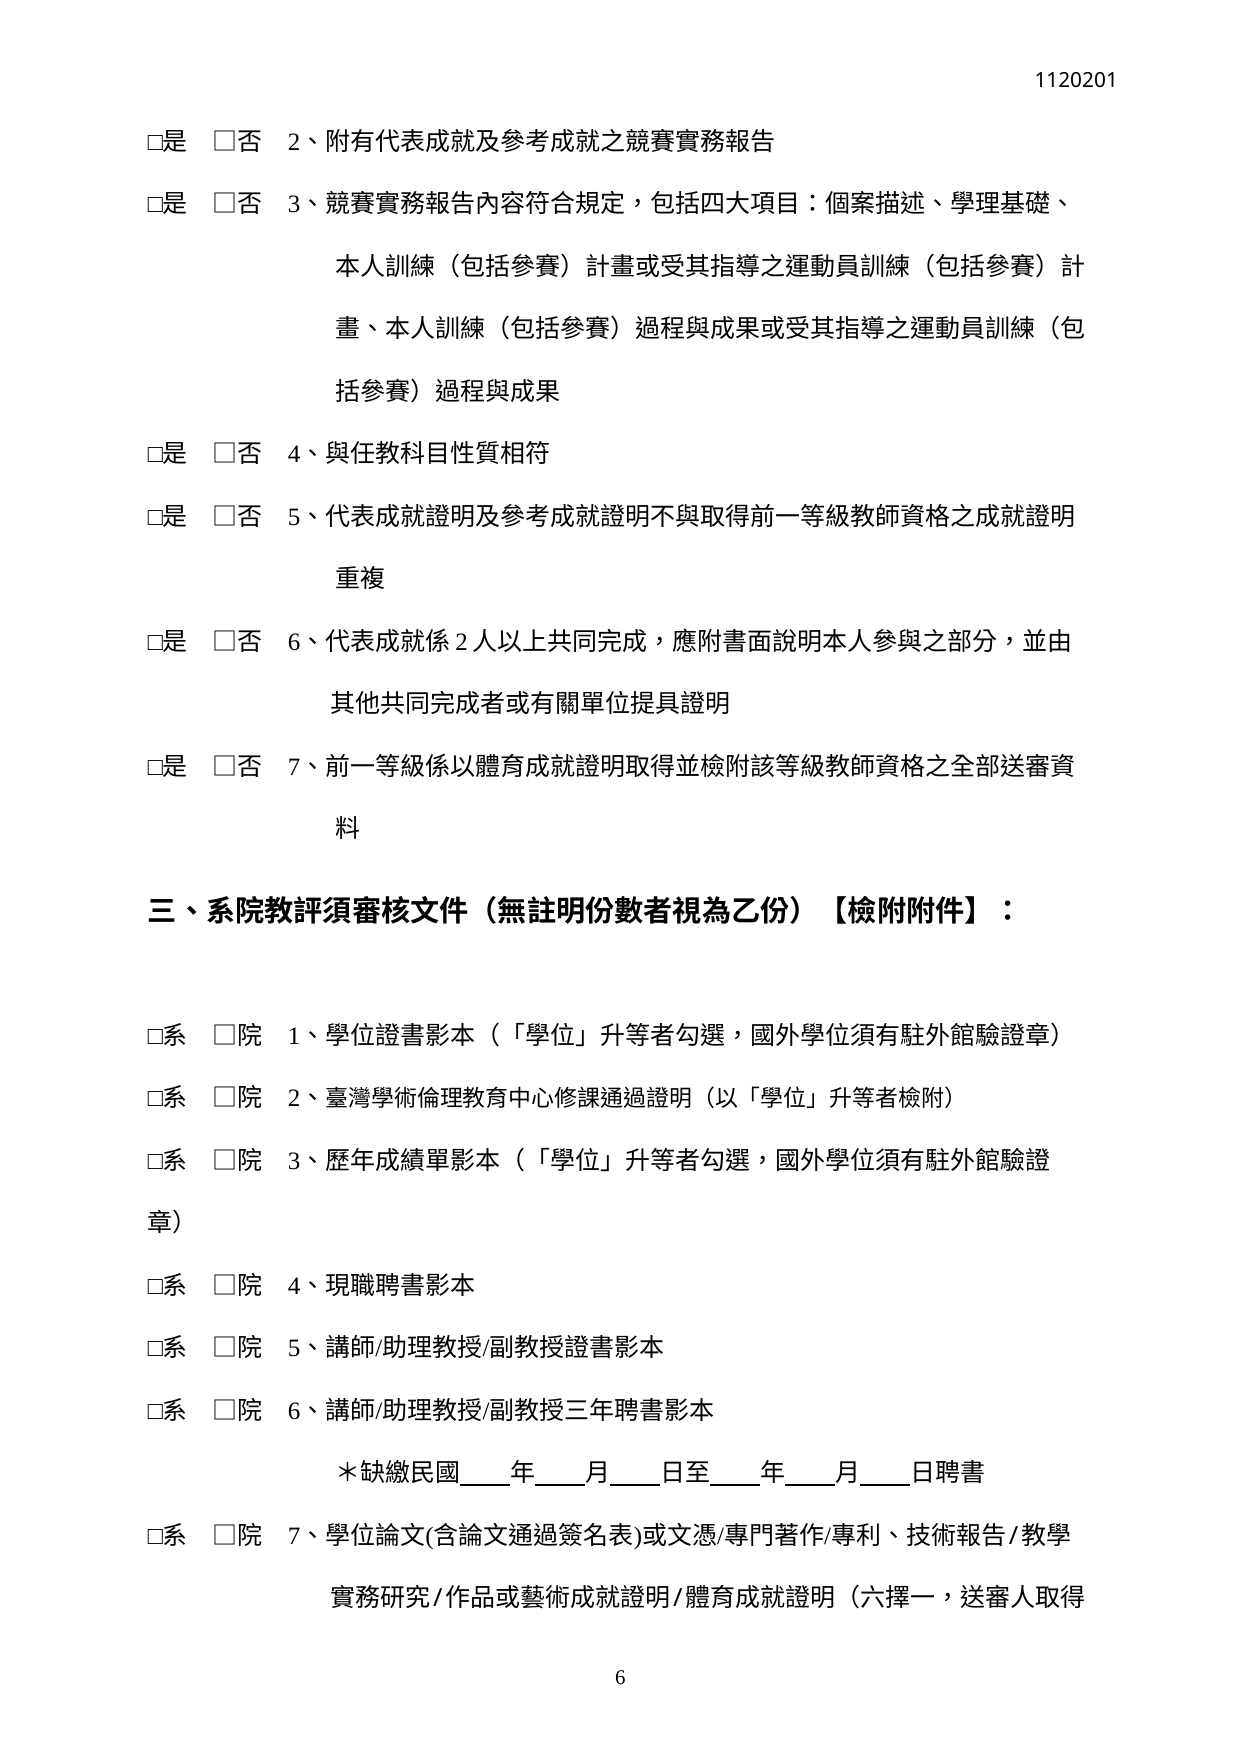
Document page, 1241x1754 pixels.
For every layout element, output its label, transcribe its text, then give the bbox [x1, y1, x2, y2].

text □是 □否 2、附有代表成就及參考成就之競賽實務報告 [148, 98, 1092, 160]
text □系 □院 1、學位證書影本（「學位」升等者勾選，國外學位須有駐外館驗證章） [148, 992, 1092, 1054]
text ＊缺繳民國 年 月 日至 年 月 日聘書 [148, 1429, 1092, 1492]
text □是 □否 3、競賽實務報告內容符合規定，包括四大項目：個案描述、學理基礎、本人訓練（包括參賽）計畫或受其指導之運動員訓練（包括參賽）計畫、本人訓練（包括參賽）過程與成果或受其指導之運動員訓練（包括參賽）過程與成果 [148, 160, 1092, 410]
text □系 □院 6、講師/助理教授/副教授三年聘書影本 [148, 1367, 1092, 1429]
text □系 □院 4、現職聘書影本 [148, 1242, 1092, 1304]
text □系 □院 5、講師/助理教授/副教授證書影本 [148, 1304, 1092, 1367]
text □是 □否 7、前一等級係以體育成就證明取得並檢附該等級教師資格之全部送審資料 [148, 723, 1092, 848]
text □是 □否 5、代表成就證明及參考成就證明不與取得前一等級教師資格之成就證明重複 [148, 473, 1092, 598]
text □系 □院 7、學位論文(含論文通過簽名表)或文憑/專門著作/專利、技術報告/教學實務研究/作品或藝術成就證明/體育成就證明（六擇一，送審人取得 [148, 1492, 1092, 1617]
text 三、系院教評須審核文件（無註明份數者視為乙份）【檢附附件】： [148, 867, 1092, 929]
text □是 □否 6、代表成就係2人以上共同完成，應附書面說明本人參與之部分，並由其他共同完成者或有關單位提具證明 [148, 598, 1092, 723]
text □系 □院 2、臺灣學術倫理教育中心修課通過證明（以「學位」升等者檢附） [148, 1054, 1092, 1117]
text □是 □否 4、與任教科目性質相符 [148, 410, 1092, 473]
text □系 □院 3、歷年成績單影本（「學位」升等者勾選，國外學位須有駐外館驗證章） [148, 1117, 1092, 1242]
